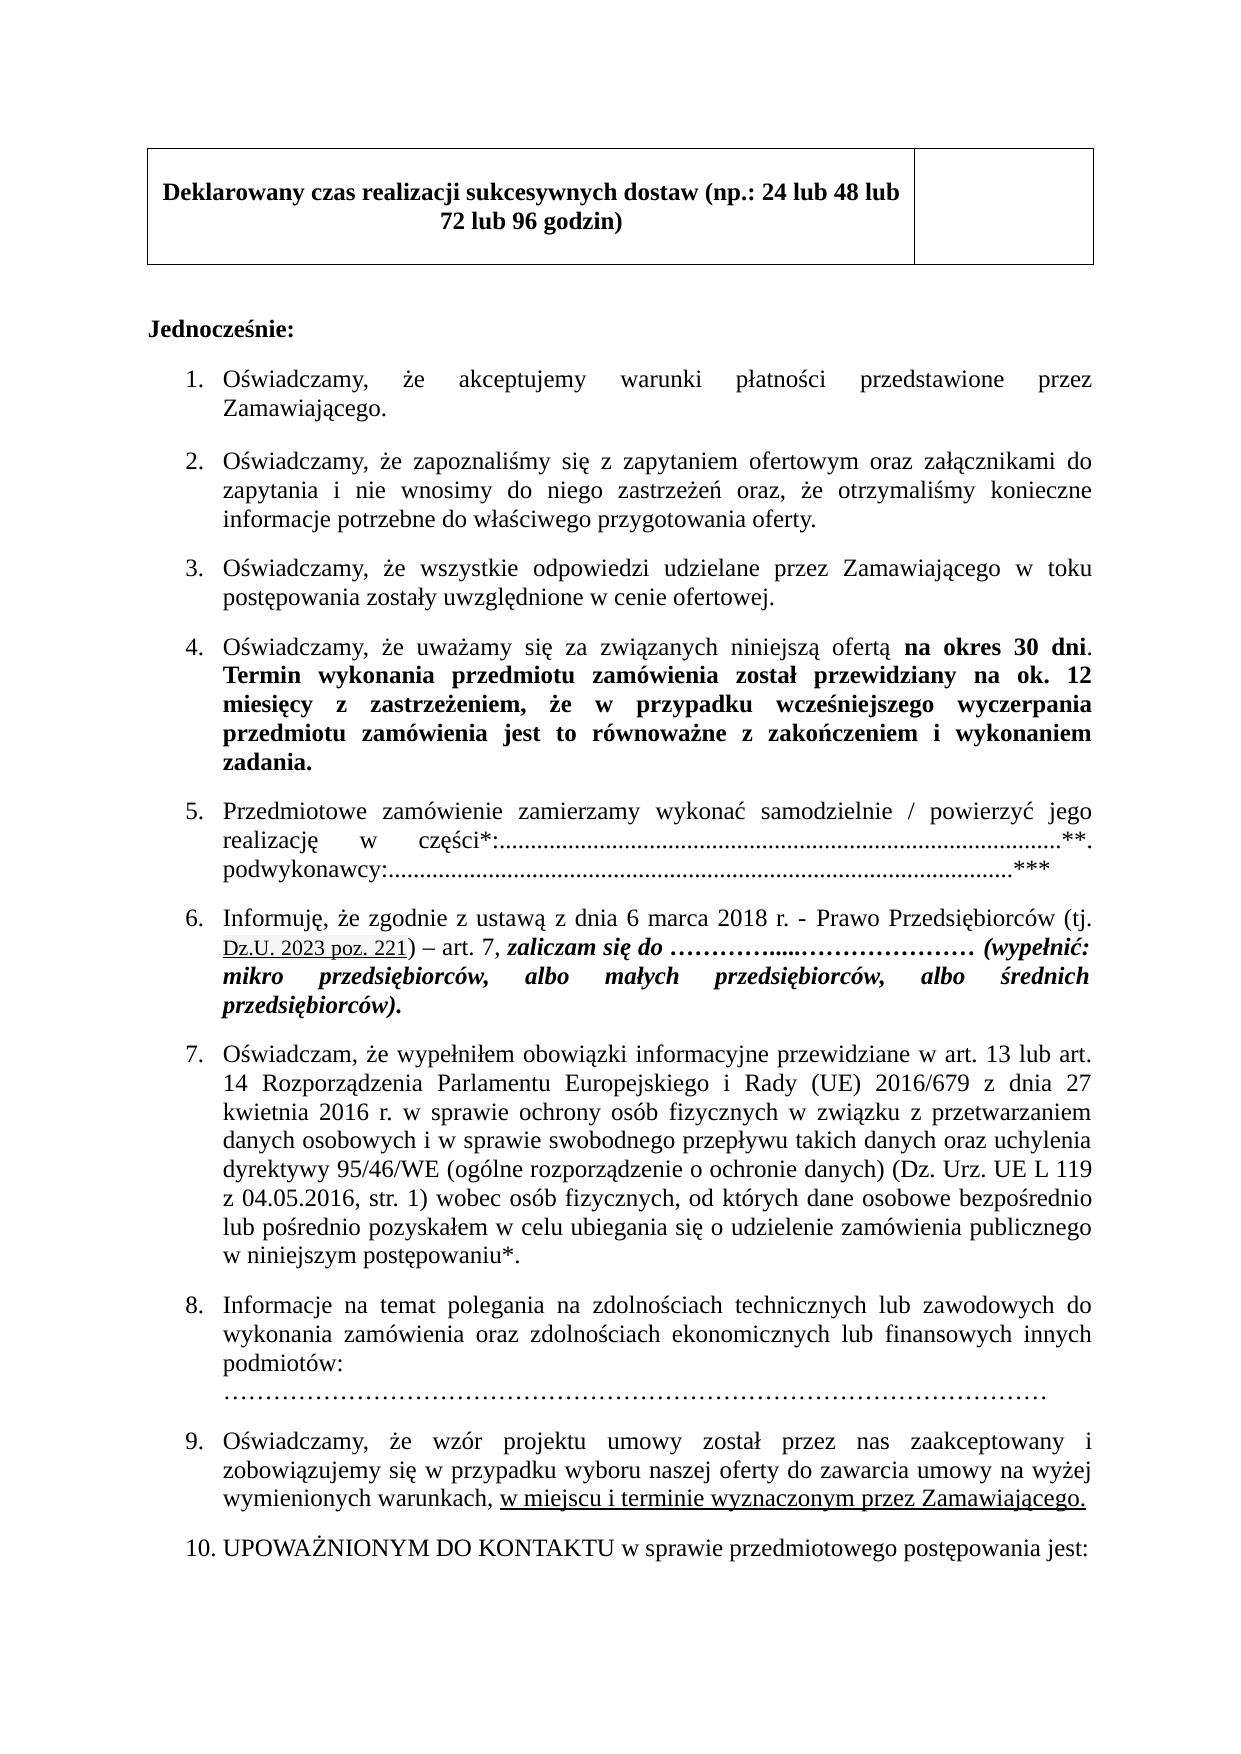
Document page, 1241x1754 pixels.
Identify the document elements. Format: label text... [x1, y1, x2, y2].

list Oświadczamy, że akceptujemy warunki płatności przedstawione przez Zamawiającego. [185, 364, 1093, 421]
list Przedmiotowe zamówienie zamierzamy wykonać samodzielnie / powierzyć jego realizację w części*:..........................................................................................**. podwykonawcy:....................................................................................................*** [185, 796, 1093, 883]
text Jednocześnie: [148, 314, 1093, 343]
list Oświadczam, że wypełniłem obowiązki informacyjne przewidziane w art. 13 lub art. 14 Rozporządzenia Parlamentu Europejskiego i Rady (UE) 2016/679 z dnia 27 kwietnia 2016 r. w sprawie ochrony osób fizycznych w związku z przetwarzaniem danych osobowych i w sprawie swobodnego przepływu takich danych oraz uchylenia dyrektywy 95/46/WE (ogólne rozporządzenie o ochronie danych) (Dz. Urz. UE L 119 z 04.05.2016, str. 1) wobec osób fizycznych, od których dane osobowe bezpośrednio lub pośrednio pozyskałem w celu ubiegania się o udzielenie zamówienia publicznego w niniejszym postępowaniu*. [185, 1039, 1093, 1269]
list Oświadczamy, że wszystkie odpowiedzi udzielane przez Zamawiającego w toku postępowania zostały uwzględnione w cenie ofertowej. [185, 553, 1093, 611]
list Oświadczamy, że uważamy się za związanych niniejszą ofertą na okres 30 dni. Termin wykonania przedmiotu zamówienia został przewidziany na ok. 12 miesięcy z zastrzeżeniem, że w przypadku wcześniejszego wyczerpania przedmiotu zamówienia jest to równoważne z zakończeniem i wykonaniem zadania. [185, 632, 1093, 776]
table_cell Deklarowany czas realizacji sukcesywnych dostaw (np.: 24 lub 48 lub 72 lub 96 godzin) [148, 149, 914, 264]
list UPOWAŻNIONYM DO KONTAKTU w sprawie przedmiotowego postępowania jest: [185, 1533, 1093, 1562]
list Informacje na temat polegania na zdolnościach technicznych lub zawodowych do wykonania zamówienia oraz zdolnościach ekonomicznych lub finansowych innych podmiotów:……………………………………………………………………………………… [185, 1290, 1093, 1405]
list Oświadczamy, że zapoznaliśmy się z zapytaniem ofertowym oraz załącznikami do zapytania i nie wnosimy do niego zastrzeżeń oraz, że otrzymaliśmy konieczne informacje potrzebne do właściwego przygotowania oferty. [185, 446, 1093, 533]
list Oświadczamy, że wzór projektu umowy został przez nas zaakceptowany i zobowiązujemy się w przypadku wyboru naszej oferty do zawarcia umowy na wyżej wymienionych warunkach, w miejscu i terminie wyznaczonym przez Zamawiającego. [185, 1426, 1093, 1512]
table_cell [915, 149, 1093, 264]
list Informuję, że zgodnie z ustawą z dnia 6 marca 2018 r. - Prawo Przedsiębiorców (tj. Dz.U. 2023 poz. 221) – art. 7, zaliczam się do ………….....………………… (wypełnić: mikro przedsiębiorców, albo małych przedsiębiorców, albo średnich przedsiębiorców). [185, 903, 1093, 1018]
